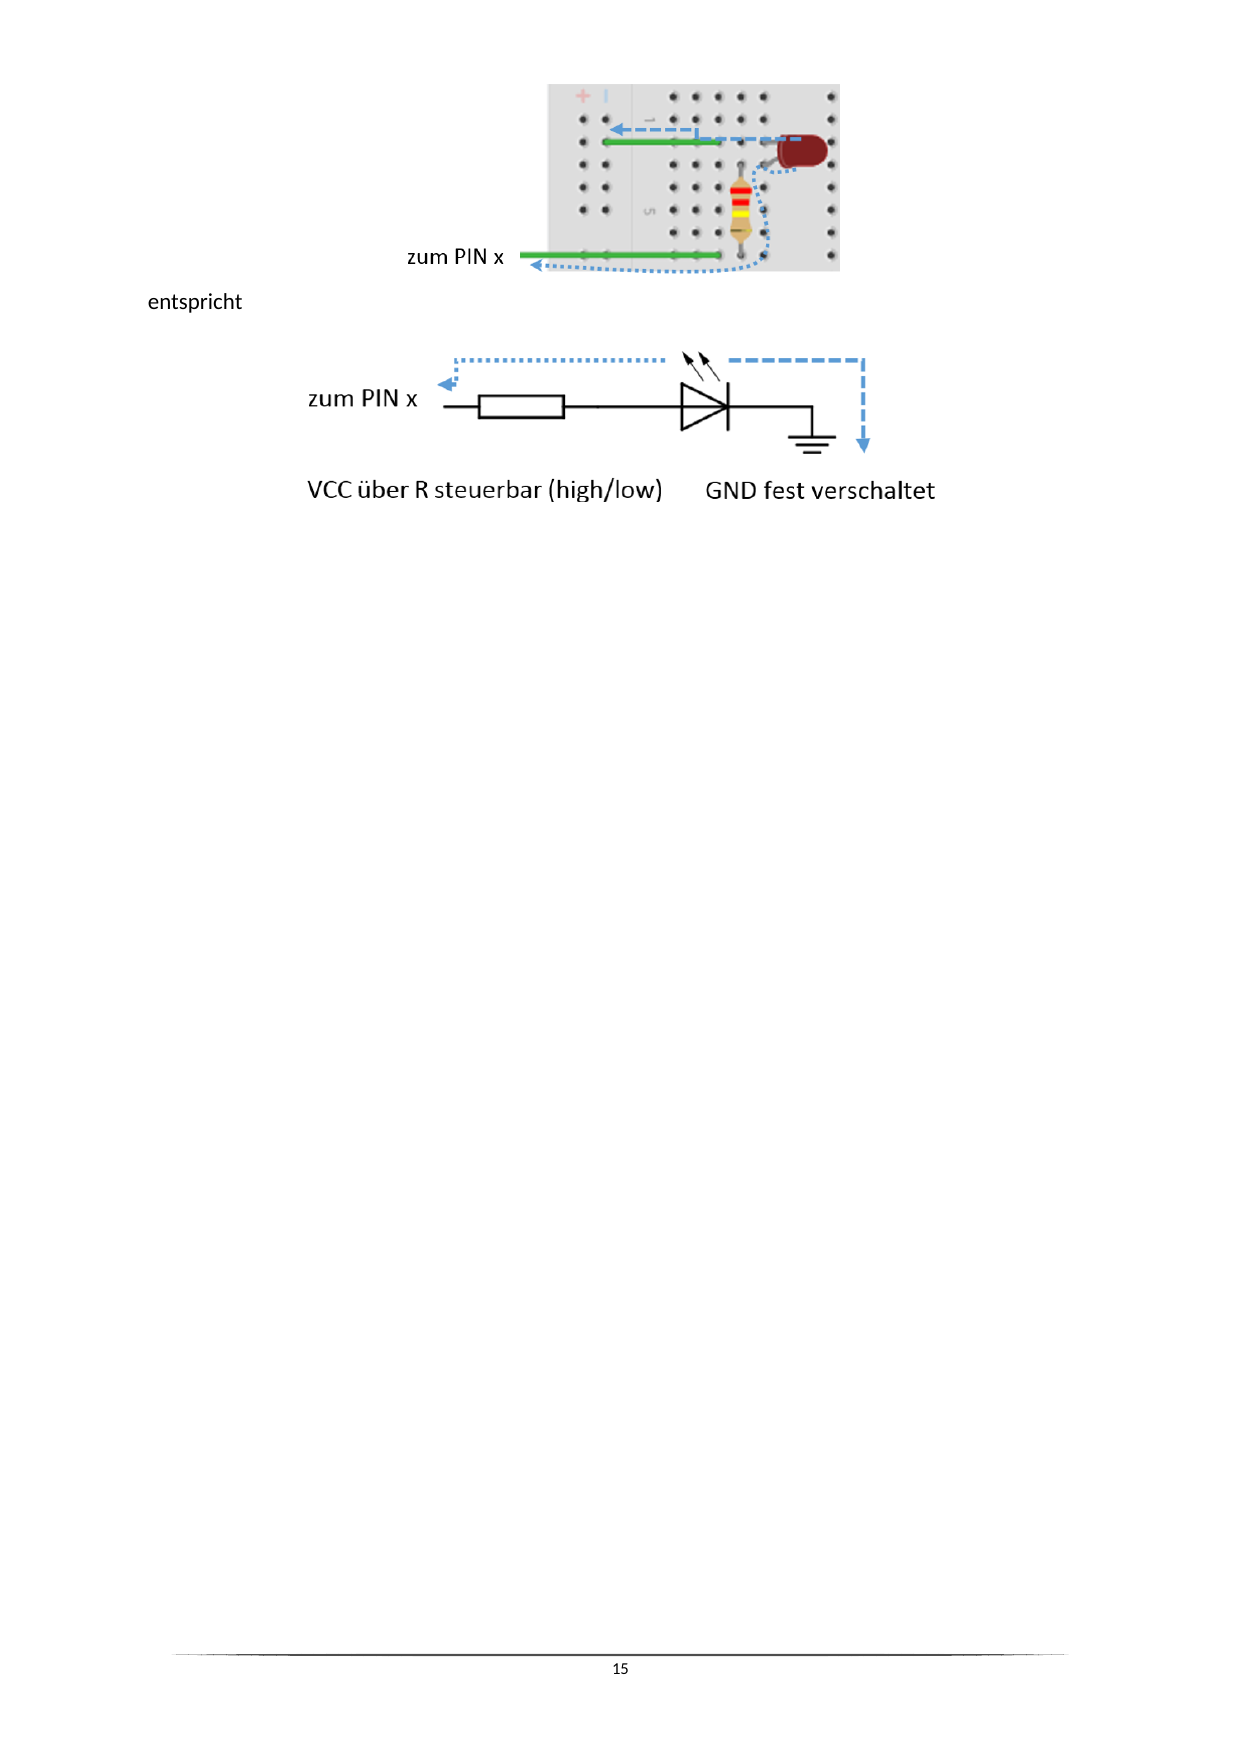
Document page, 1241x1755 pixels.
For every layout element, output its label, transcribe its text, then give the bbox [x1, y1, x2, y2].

text entspricht [148, 287, 1093, 315]
